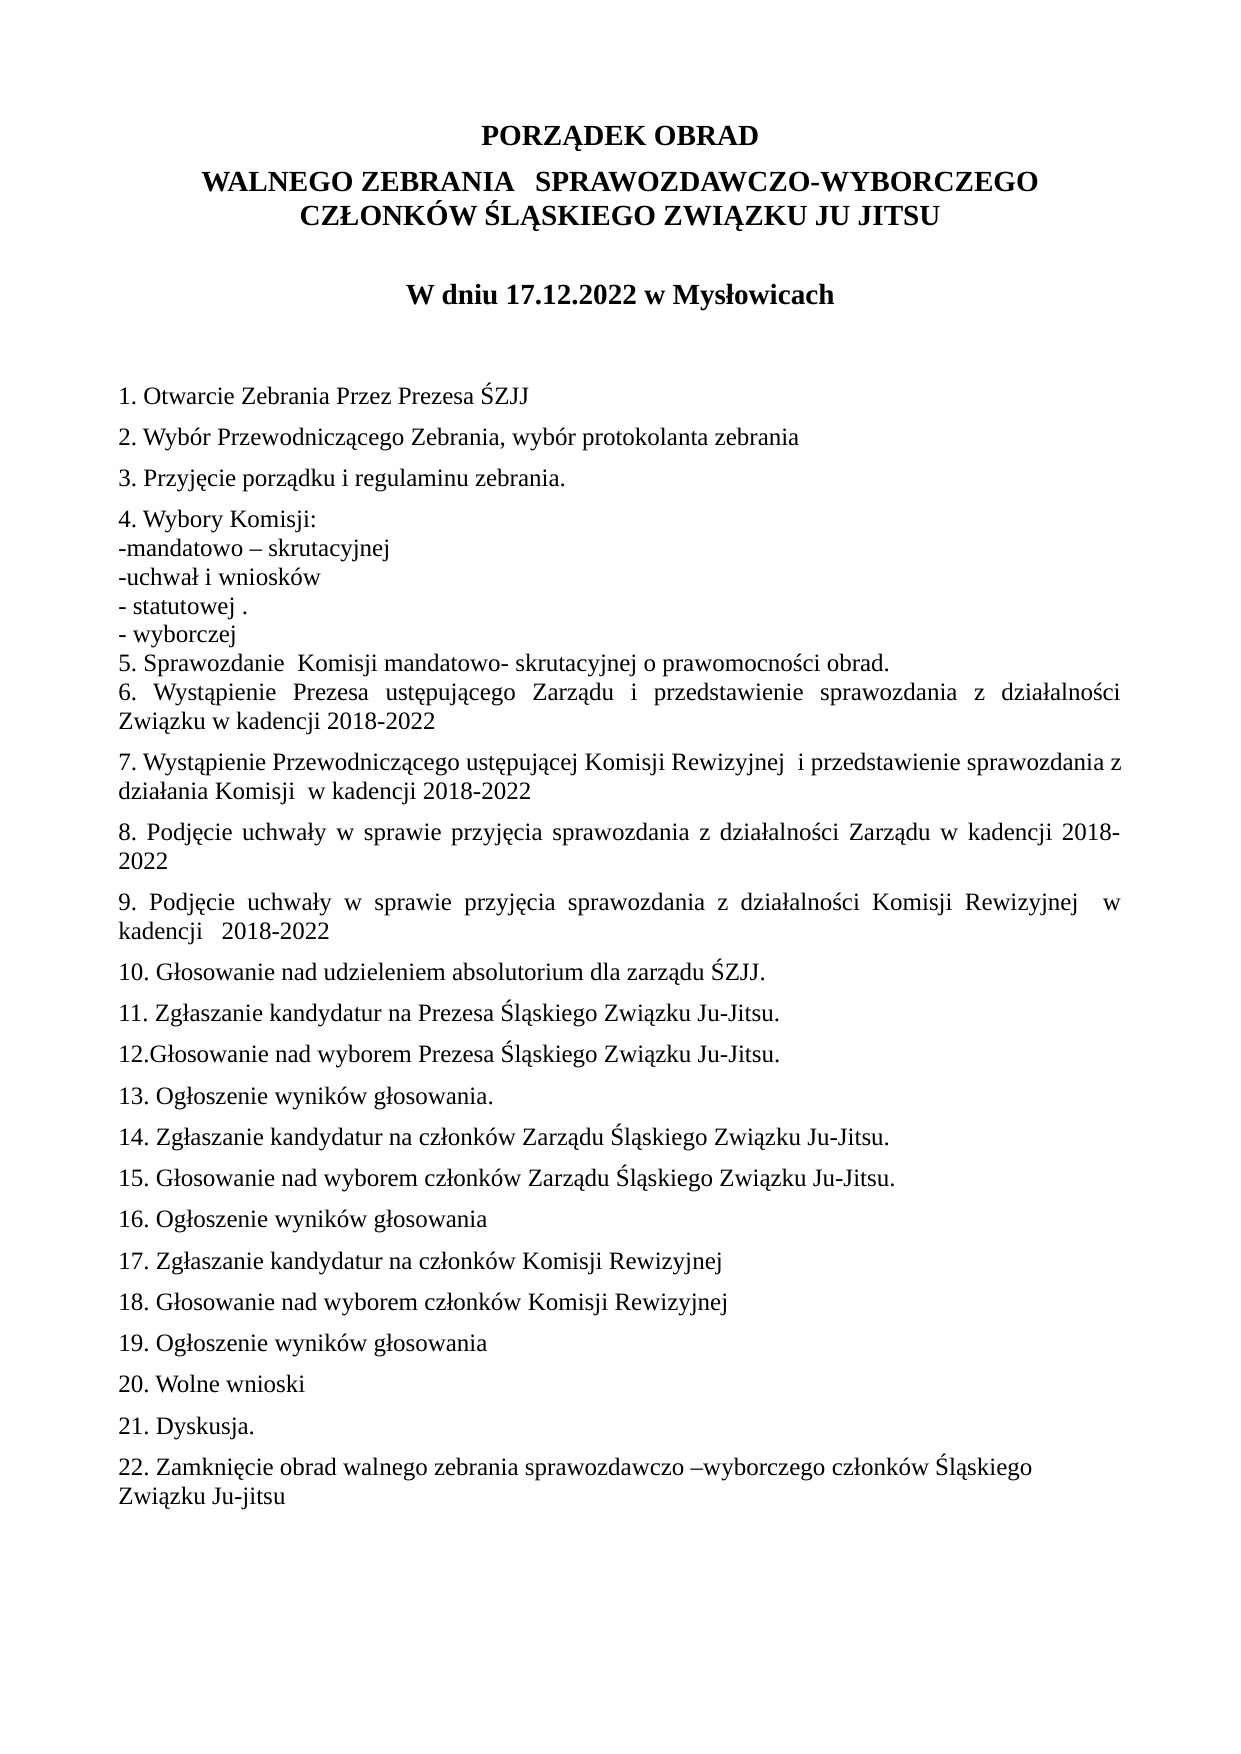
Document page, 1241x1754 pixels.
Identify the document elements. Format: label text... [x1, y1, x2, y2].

text 22. Zamknięcie obrad walnego zebrania sprawozdawczo –wyborczego członków Śląskiego Związku Ju-jitsu [118, 1452, 1122, 1509]
text 18. Głosowanie nad wyborem członków Komisji Rewizyjnej [118, 1287, 1122, 1316]
text 20. Wolne wnioski [118, 1369, 1122, 1398]
text 2. Wybór Przewodniczącego Zebrania, wybór protokolanta zebrania [118, 422, 1122, 451]
text -uchwał i wniosków [118, 562, 1122, 591]
text -mandatowo – skrutacyjnej [118, 533, 1122, 562]
text 4. Wybory Komisji: [118, 504, 1122, 533]
text 21. Dyskusja. [118, 1411, 1122, 1439]
text 5. Sprawozdanie Komisji mandatowo- skrutacyjnej o prawomocności obrad. [118, 648, 1122, 677]
text 15. Głosowanie nad wyborem członków Zarządu Śląskiego Związku Ju-Jitsu. [118, 1163, 1122, 1192]
text - wyborczej [118, 619, 1122, 648]
text 6. Wystąpienie Prezesa ustępującego Zarządu i przedstawienie sprawozdania z działalności Związku w kadencji 2018-2022 [118, 677, 1122, 734]
text 9. Podjęcie uchwały w sprawie przyjęcia sprawozdania z działalności Komisji Rewizyjnej w kadencji 2018-2022 [118, 887, 1122, 944]
text 16. Ogłoszenie wyników głosowania [118, 1204, 1122, 1233]
text 13. Ogłoszenie wyników głosowania. [118, 1081, 1122, 1109]
text 8. Podjęcie uchwały w sprawie przyjęcia sprawozdania z działalności Zarządu w kadencji 2018-2022 [118, 817, 1122, 874]
text 11. Zgłaszanie kandydatur na Prezesa Śląskiego Związku Ju-Jitsu. [118, 998, 1122, 1027]
subtitle W dniu 17.12.2022 w Mysłowicach [118, 277, 1122, 311]
text WALNEGO ZEBRANIA SPRAWOZDAWCZO-WYBORCZEGO CZŁONKÓW ŚLĄSKIEGO ZWIĄZKU JU JITSU [118, 164, 1122, 231]
text 12.Głosowanie nad wyborem Prezesa Śląskiego Związku Ju-Jitsu. [118, 1039, 1122, 1068]
text 1. Otwarcie Zebrania Przez Prezesa ŚZJJ [118, 381, 1122, 409]
text - statutowej . [118, 591, 1122, 619]
text 7. Wystąpienie Przewodniczącego ustępującej Komisji Rewizyjnej i przedstawienie sprawozdania z działania Komisji w kadencji 2018-2022 [118, 747, 1122, 804]
text PORZĄDEK OBRAD [118, 118, 1122, 152]
text 17. Zgłaszanie kandydatur na członków Komisji Rewizyjnej [118, 1246, 1122, 1274]
text 14. Zgłaszanie kandydatur na członków Zarządu Śląskiego Związku Ju-Jitsu. [118, 1122, 1122, 1151]
text 10. Głosowanie nad udzieleniem absolutorium dla zarządu ŚZJJ. [118, 957, 1122, 986]
text 3. Przyjęcie porządku i regulaminu zebrania. [118, 463, 1122, 492]
text 19. Ogłoszenie wyników głosowania [118, 1328, 1122, 1357]
